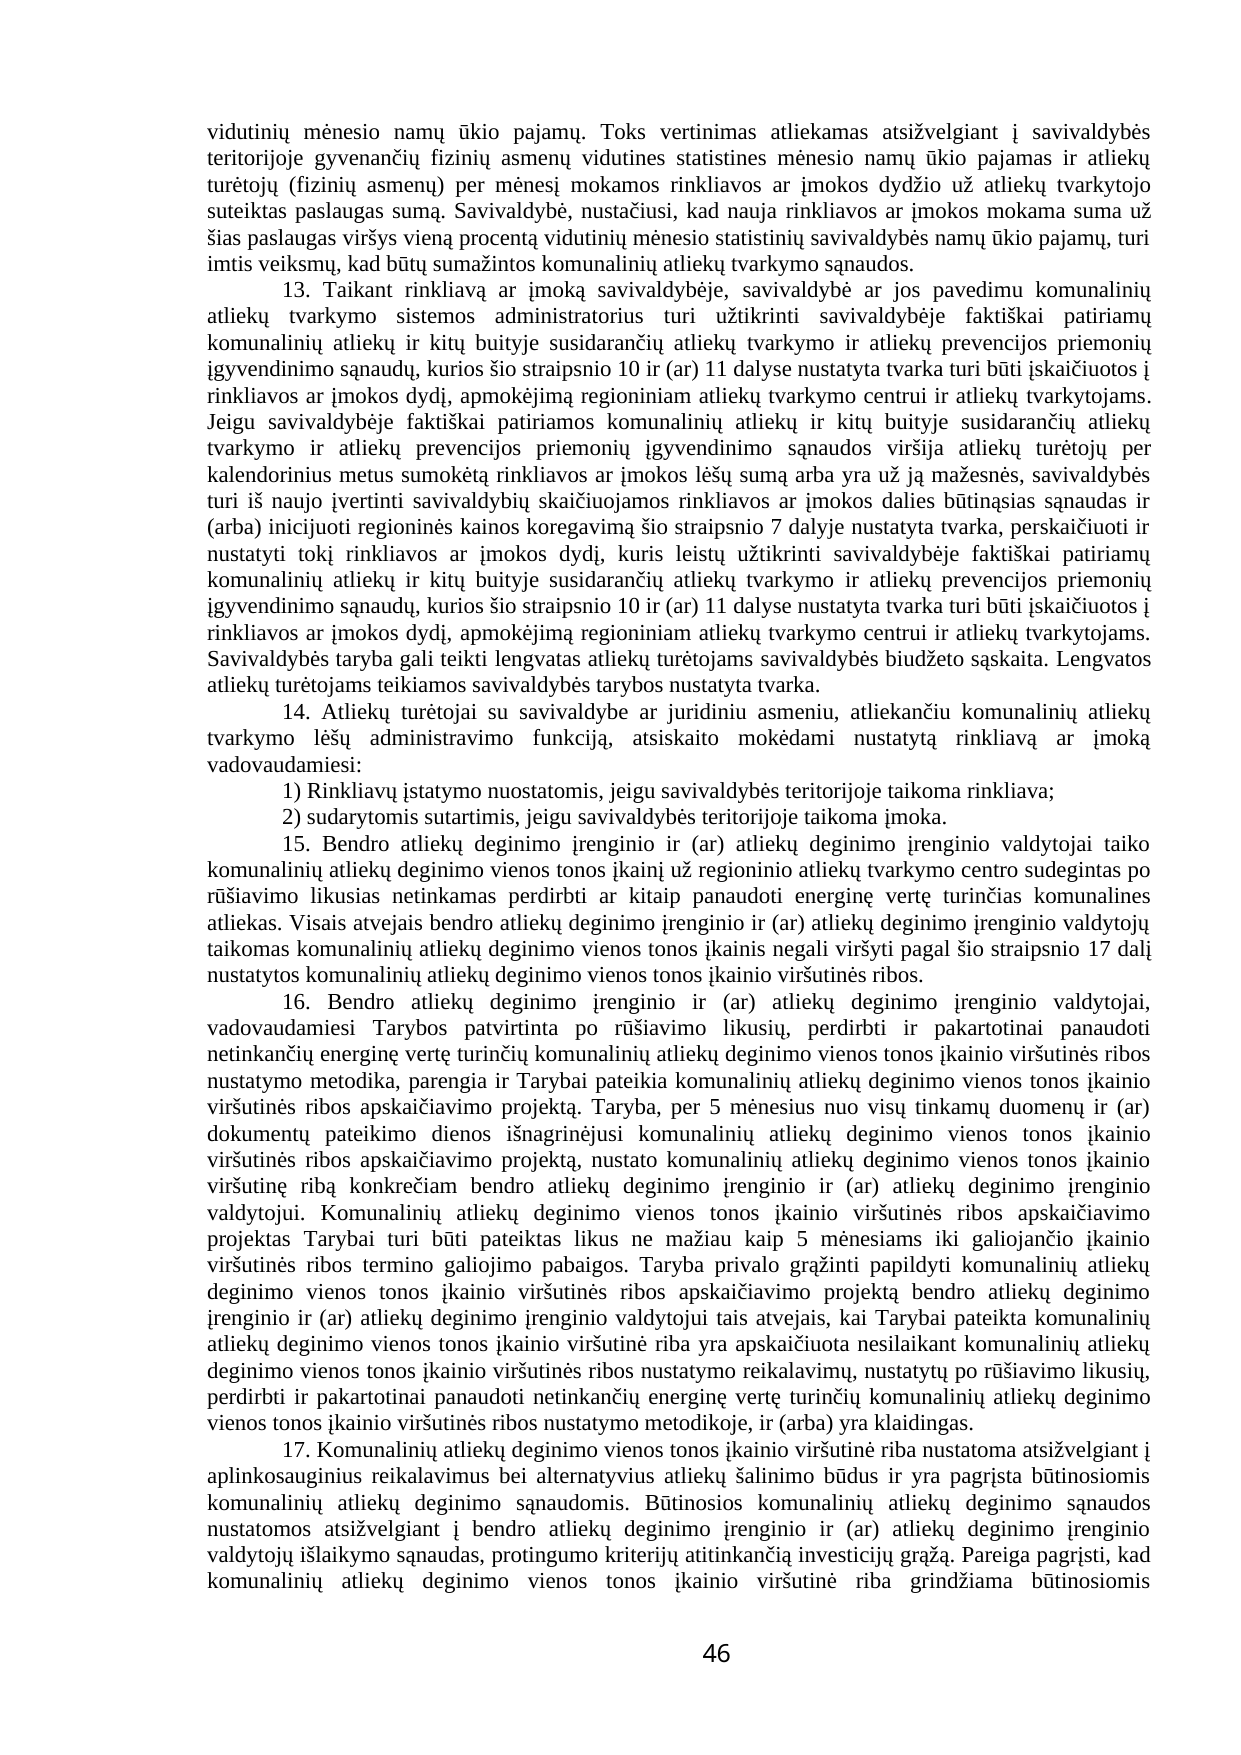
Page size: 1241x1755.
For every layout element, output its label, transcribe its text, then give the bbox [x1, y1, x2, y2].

text 17. Komunalinių atliekų deginimo vienos tonos įkainio viršutinė riba nustatoma atsižvelgiant į aplinkosauginius reikalavimus bei alternatyvius atliekų šalinimo būdus ir yra pagrįsta būtinosiomis komunalinių atliekų deginimo sąnaudomis. Būtinosios komunalinių atliekų deginimo sąnaudos nustatomos atsižvelgiant į bendro atliekų deginimo įrenginio ir (ar) atliekų deginimo įrenginio valdytojų išlaikymo sąnaudas, protingumo kriterijų atitinkančią investicijų grąžą. Pareiga pagrįsti, kad komunalinių atliekų deginimo vienos tonos įkainio viršutinė riba grindžiama būtinosiomis [207, 1436, 1152, 1594]
text 13. Taikant rinkliavą ar įmoką savivaldybėje, savivaldybė ar jos pavedimu komunalinių atliekų tvarkymo sistemos administratorius turi užtikrinti savivaldybėje faktiškai patiriamų komunalinių atliekų ir kitų buityje susidarančių atliekų tvarkymo ir atliekų prevencijos priemonių įgyvendinimo sąnaudų, kurios šio straipsnio 10 ir (ar) 11 dalyse nustatyta tvarka turi būti įskaičiuotos į rinkliavos ar įmokos dydį, apmokėjimą regioniniam atliekų tvarkymo centrui ir atliekų tvarkytojams. Jeigu savivaldybėje faktiškai patiriamos komunalinių atliekų ir kitų buityje susidarančių atliekų tvarkymo ir atliekų prevencijos priemonių įgyvendinimo sąnaudos viršija atliekų turėtojų per kalendorinius metus sumokėtą rinkliavos ar įmokos lėšų sumą arba yra už ją mažesnės, savivaldybės turi iš naujo įvertinti savivaldybių skaičiuojamos rinkliavos ar įmokos dalies būtinąsias sąnaudas ir (arba) inicijuoti regioninės kainos koregavimą šio straipsnio 7 dalyje nustatyta tvarka, perskaičiuoti ir nustatyti tokį rinkliavos ar įmokos dydį, kuris leistų užtikrinti savivaldybėje faktiškai patiriamų komunalinių atliekų ir kitų buityje susidarančių atliekų tvarkymo ir atliekų prevencijos priemonių įgyvendinimo sąnaudų, kurios šio straipsnio 10 ir (ar) 11 dalyse nustatyta tvarka turi būti įskaičiuotos į rinkliavos ar įmokos dydį, apmokėjimą regioniniam atliekų tvarkymo centrui ir atliekų tvarkytojams. Savivaldybės taryba gali teikti lengvatas atliekų turėtojams savivaldybės biudžeto sąskaita. Lengvatos atliekų turėtojams teikiamos savivaldybės tarybos nustatyta tvarka. [207, 276, 1152, 698]
text 15. Bendro atliekų deginimo įrenginio ir (ar) atliekų deginimo įrenginio valdytojai taiko komunalinių atliekų deginimo vienos tonos įkainį už regioninio atliekų tvarkymo centro sudegintas po rūšiavimo likusias netinkamas perdirbti ar kitaip panaudoti energinę vertę turinčias komunalines atliekas. Visais atvejais bendro atliekų deginimo įrenginio ir (ar) atliekų deginimo įrenginio valdytojų taikomas komunalinių atliekų deginimo vienos tonos įkainis negali viršyti pagal šio straipsnio 17 dalį nustatytos komunalinių atliekų deginimo vienos tonos įkainio viršutinės ribos. [207, 830, 1152, 988]
text 16. Bendro atliekų deginimo įrenginio ir (ar) atliekų deginimo įrenginio valdytojai, vadovaudamiesi Tarybos patvirtinta po rūšiavimo likusių, perdirbti ir pakartotinai panaudoti netinkančių energinę vertę turinčių komunalinių atliekų deginimo vienos tonos įkainio viršutinės ribos nustatymo metodika, parengia ir Tarybai pateikia komunalinių atliekų deginimo vienos tonos įkainio viršutinės ribos apskaičiavimo projektą. Taryba, per 5 mėnesius nuo visų tinkamų duomenų ir (ar) dokumentų pateikimo dienos išnagrinėjusi komunalinių atliekų deginimo vienos tonos įkainio viršutinės ribos apskaičiavimo projektą, nustato komunalinių atliekų deginimo vienos tonos įkainio viršutinę ribą konkrečiam bendro atliekų deginimo įrenginio ir (ar) atliekų deginimo įrenginio valdytojui. Komunalinių atliekų deginimo vienos tonos įkainio viršutinės ribos apskaičiavimo projektas Tarybai turi būti pateiktas likus ne mažiau kaip 5 mėnesiams iki galiojančio įkainio viršutinės ribos termino galiojimo pabaigos. Taryba privalo grąžinti papildyti komunalinių atliekų deginimo vienos tonos įkainio viršutinės ribos apskaičiavimo projektą bendro atliekų deginimo įrenginio ir (ar) atliekų deginimo įrenginio valdytojui tais atvejais, kai Tarybai pateikta komunalinių atliekų deginimo vienos tonos įkainio viršutinė riba yra apskaičiuota nesilaikant komunalinių atliekų deginimo vienos tonos įkainio viršutinės ribos nustatymo reikalavimų, nustatytų po rūšiavimo likusių, perdirbti ir pakartotinai panaudoti netinkančių energinę vertę turinčių komunalinių atliekų deginimo vienos tonos įkainio viršutinės ribos nustatymo metodikoje, ir (arba) yra klaidingas. [207, 988, 1152, 1436]
text 1) Rinkliavų įstatymo nuostatomis, jeigu savivaldybės teritorijoje taikoma rinkliava; [207, 777, 1152, 803]
text 14. Atliekų turėtojai su savivaldybe ar juridiniu asmeniu, atliekančiu komunalinių atliekų tvarkymo lėšų administravimo funkciją, atsiskaito mokėdami nustatytą rinkliavą ar įmoką vadovaudamiesi: [207, 698, 1152, 777]
text vidutinių mėnesio namų ūkio pajamų. Toks vertinimas atliekamas atsižvelgiant į savivaldybės teritorijoje gyvenančių fizinių asmenų vidutines statistines mėnesio namų ūkio pajamas ir atliekų turėtojų (fizinių asmenų) per mėnesį mokamos rinkliavos ar įmokos dydžio už atliekų tvarkytojo suteiktas paslaugas sumą. Savivaldybė, nustačiusi, kad nauja rinkliavos ar įmokos mokama suma už šias paslaugas viršys vieną procentą vidutinių mėnesio statistinių savivaldybės namų ūkio pajamų, turi imtis veiksmų, kad būtų sumažintos komunalinių atliekų tvarkymo sąnaudos. [207, 118, 1152, 276]
text 2) sudarytomis sutartimis, jeigu savivaldybės teritorijoje taikoma įmoka. [207, 803, 1152, 830]
